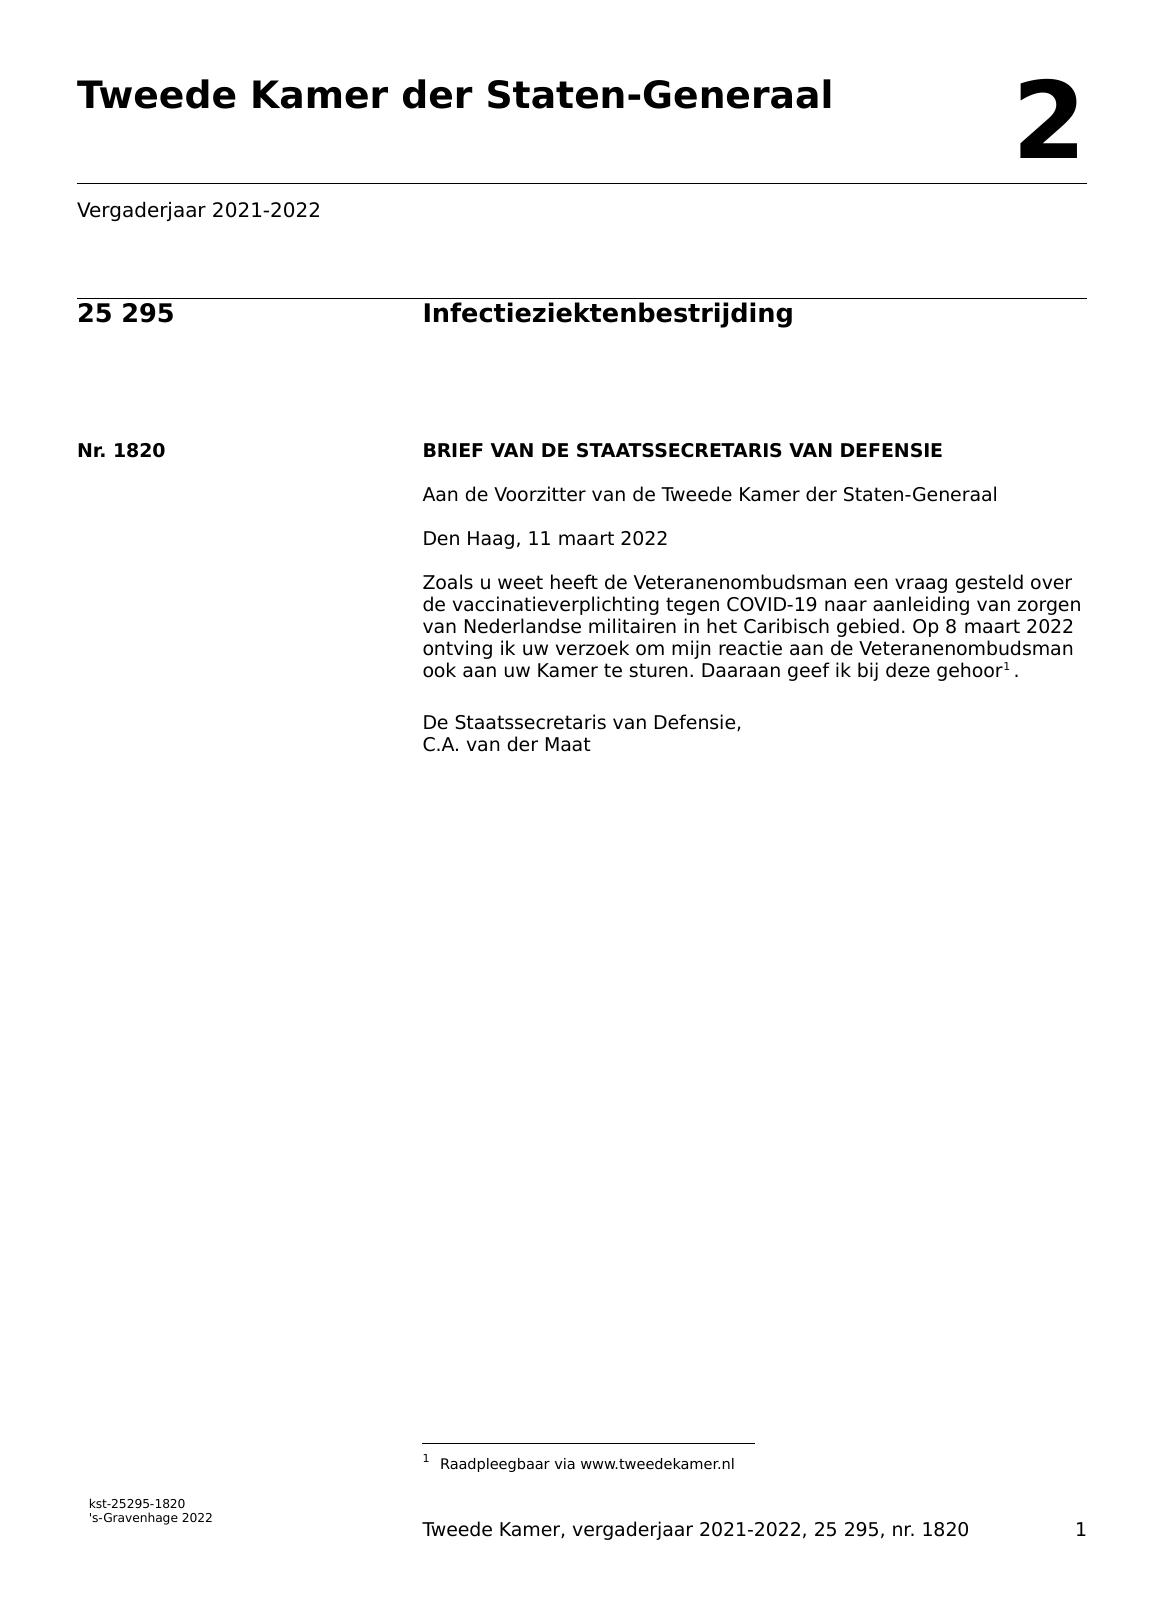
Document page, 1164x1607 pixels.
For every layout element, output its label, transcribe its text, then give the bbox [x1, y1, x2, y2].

text 's-Gravenhage 2022 [88, 1511, 323, 1525]
text Den Haag, 11 maart 2022 [422, 528, 1087, 550]
table_header 2 [886, 59, 1087, 183]
table_cell Vergaderjaar 2021-2022 [77, 184, 1087, 298]
text kst-25295-1820 [88, 1497, 323, 1511]
text Raadpleegbaar via www.tweedekamer.nl [422, 1452, 1087, 1474]
text Aan de Voorzitter van de Tweede Kamer der Staten-Generaal [422, 484, 1087, 506]
subtitle 25 295 Infectieziektenbestrijding [77, 299, 1087, 329]
subtitle Nr. 1820 BRIEF VAN DE STAATSSECRETARIS VAN DEFENSIE [77, 440, 1087, 462]
text De Staatssecretaris van Defensie, C.A. van der Maat [422, 712, 1087, 756]
text Zoals u weet heeft de Veteranenombudsman een vraag gesteld over de vaccinatieverplichting tegen COVID-19 naar aanleiding van zorgen van Nederlandse militairen in het Caribisch gebied. Op 8 maart 2022 ontving ik uw verzoek om mijn reactie aan de Veteranenombudsman ook aan uw Kamer te sturen. Daaraan geef ik bij deze gehoor. [422, 572, 1087, 682]
table_header Tweede Kamer der Staten-Generaal [77, 59, 886, 183]
